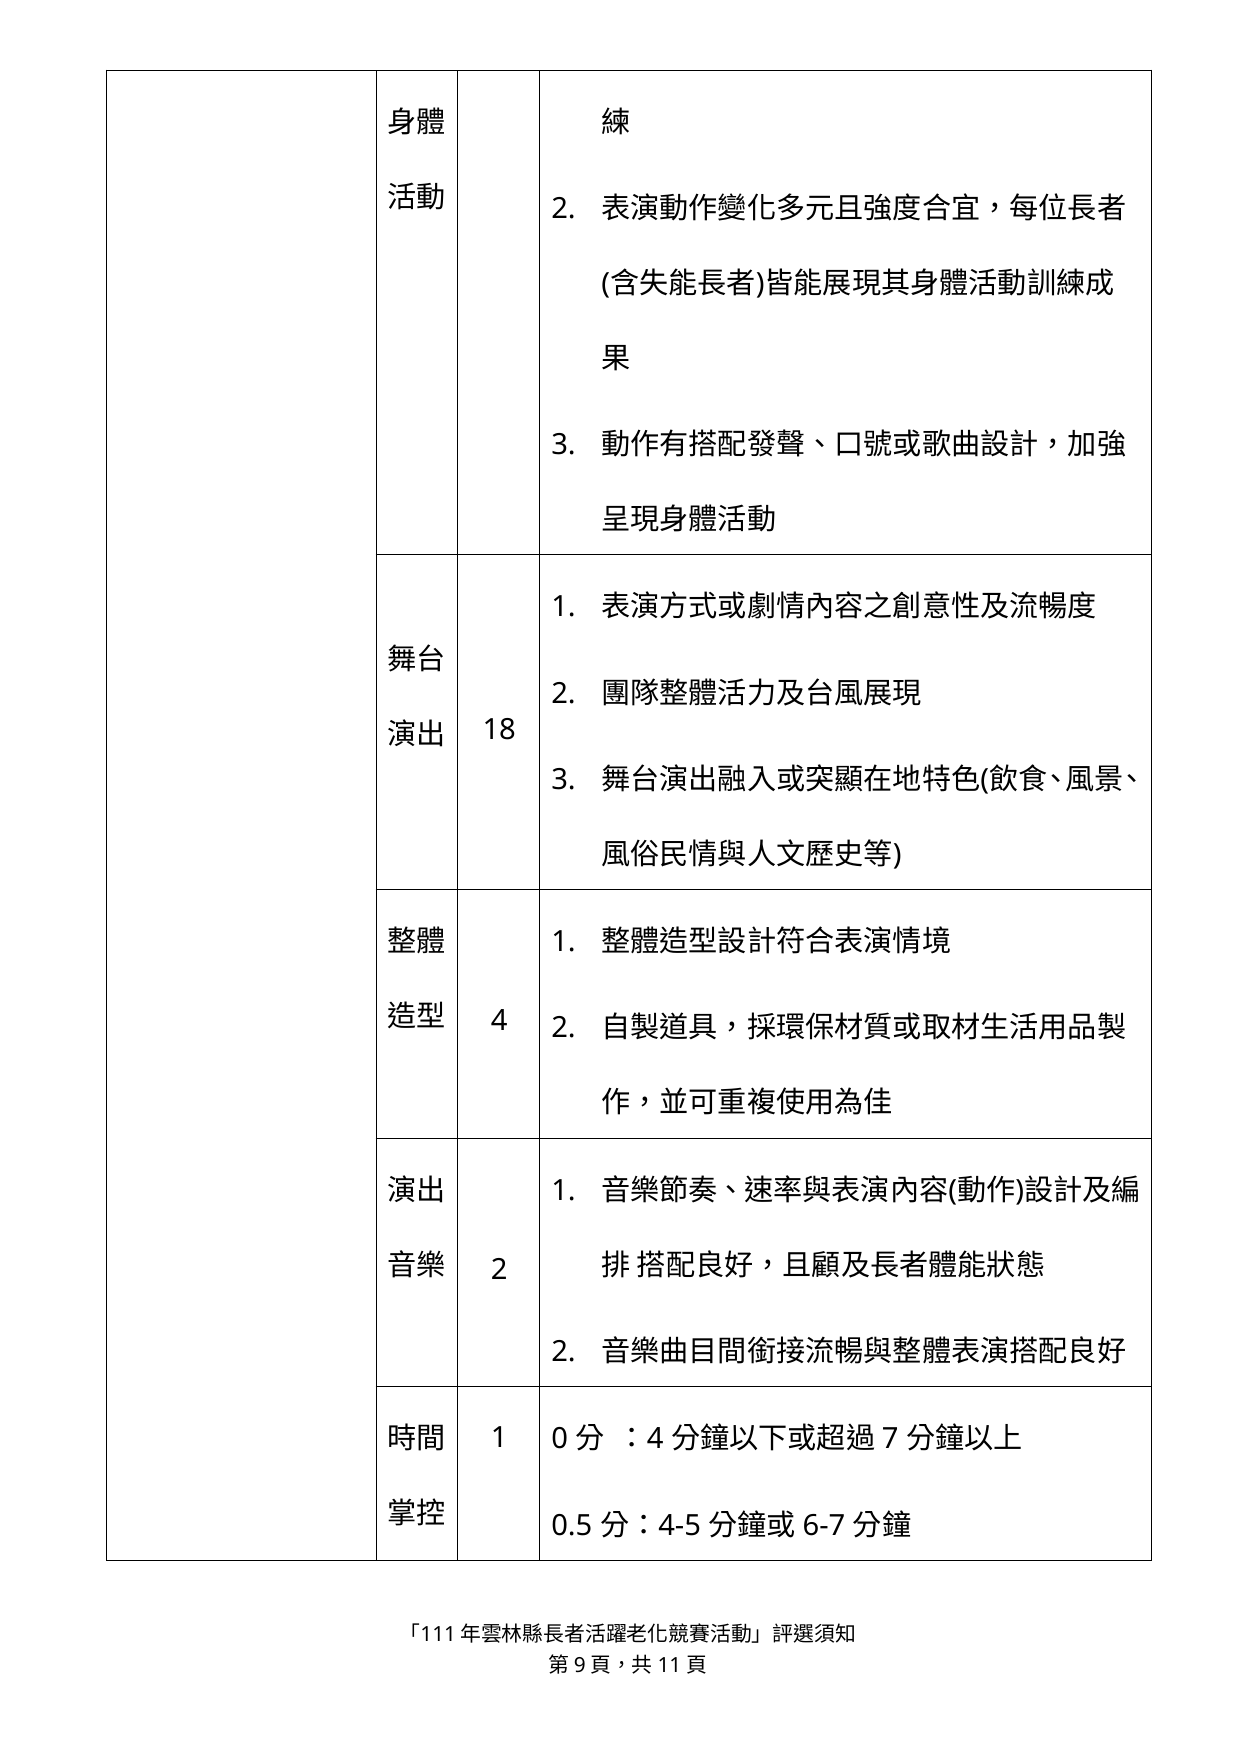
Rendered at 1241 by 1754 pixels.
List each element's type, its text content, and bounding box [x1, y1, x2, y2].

table_cell 1 [458, 1387, 539, 1560]
table_cell 舞台 演出 [377, 555, 457, 889]
table_cell 整體 造型 [377, 890, 457, 1138]
table_cell 演出 音樂 [377, 1139, 457, 1386]
table_cell [107, 71, 376, 1560]
table_cell 整體造型設計符合表演情境 自製道具，採環保材質或取材生活用品製作，並可重複使用為佳 [540, 890, 1151, 1138]
table_cell 身體活動 [377, 71, 457, 554]
table_cell 4 [458, 890, 539, 1138]
table_cell 表演動作設計為全身性活動並顧及長者肌力、平衡力、柔軟度及心肺耐力等多方面訓練 表演動作變化多元且強度合宜，每位長者(含失能長者)皆能展現其身體活動訓練成果 動作有搭配發聲、口號或歌曲設計，加強呈現身體活動 [540, 71, 1151, 554]
table_cell 18 [458, 555, 539, 889]
table_cell 表演方式或劇情內容之創意性及流暢度 團隊整體活力及台風展現 舞台演出融入或突顯在地特色(飲食、風景、風俗民情與人文歷史等) [540, 555, 1151, 889]
table_cell 時間 掌控 [377, 1387, 457, 1560]
table_cell 2 [458, 1139, 539, 1386]
table_cell [458, 71, 539, 554]
table_cell 音樂節奏、速率與表演內容(動作)設計及編排 搭配良好，且顧及長者體能狀態 音樂曲目間銜接流暢與整體表演搭配良好 [540, 1139, 1151, 1386]
table_cell 0 分 ：4 分鐘以下或超過 7 分鐘以上 0.5 分：4-5 分鐘或 6-7 分鐘 [540, 1387, 1151, 1560]
